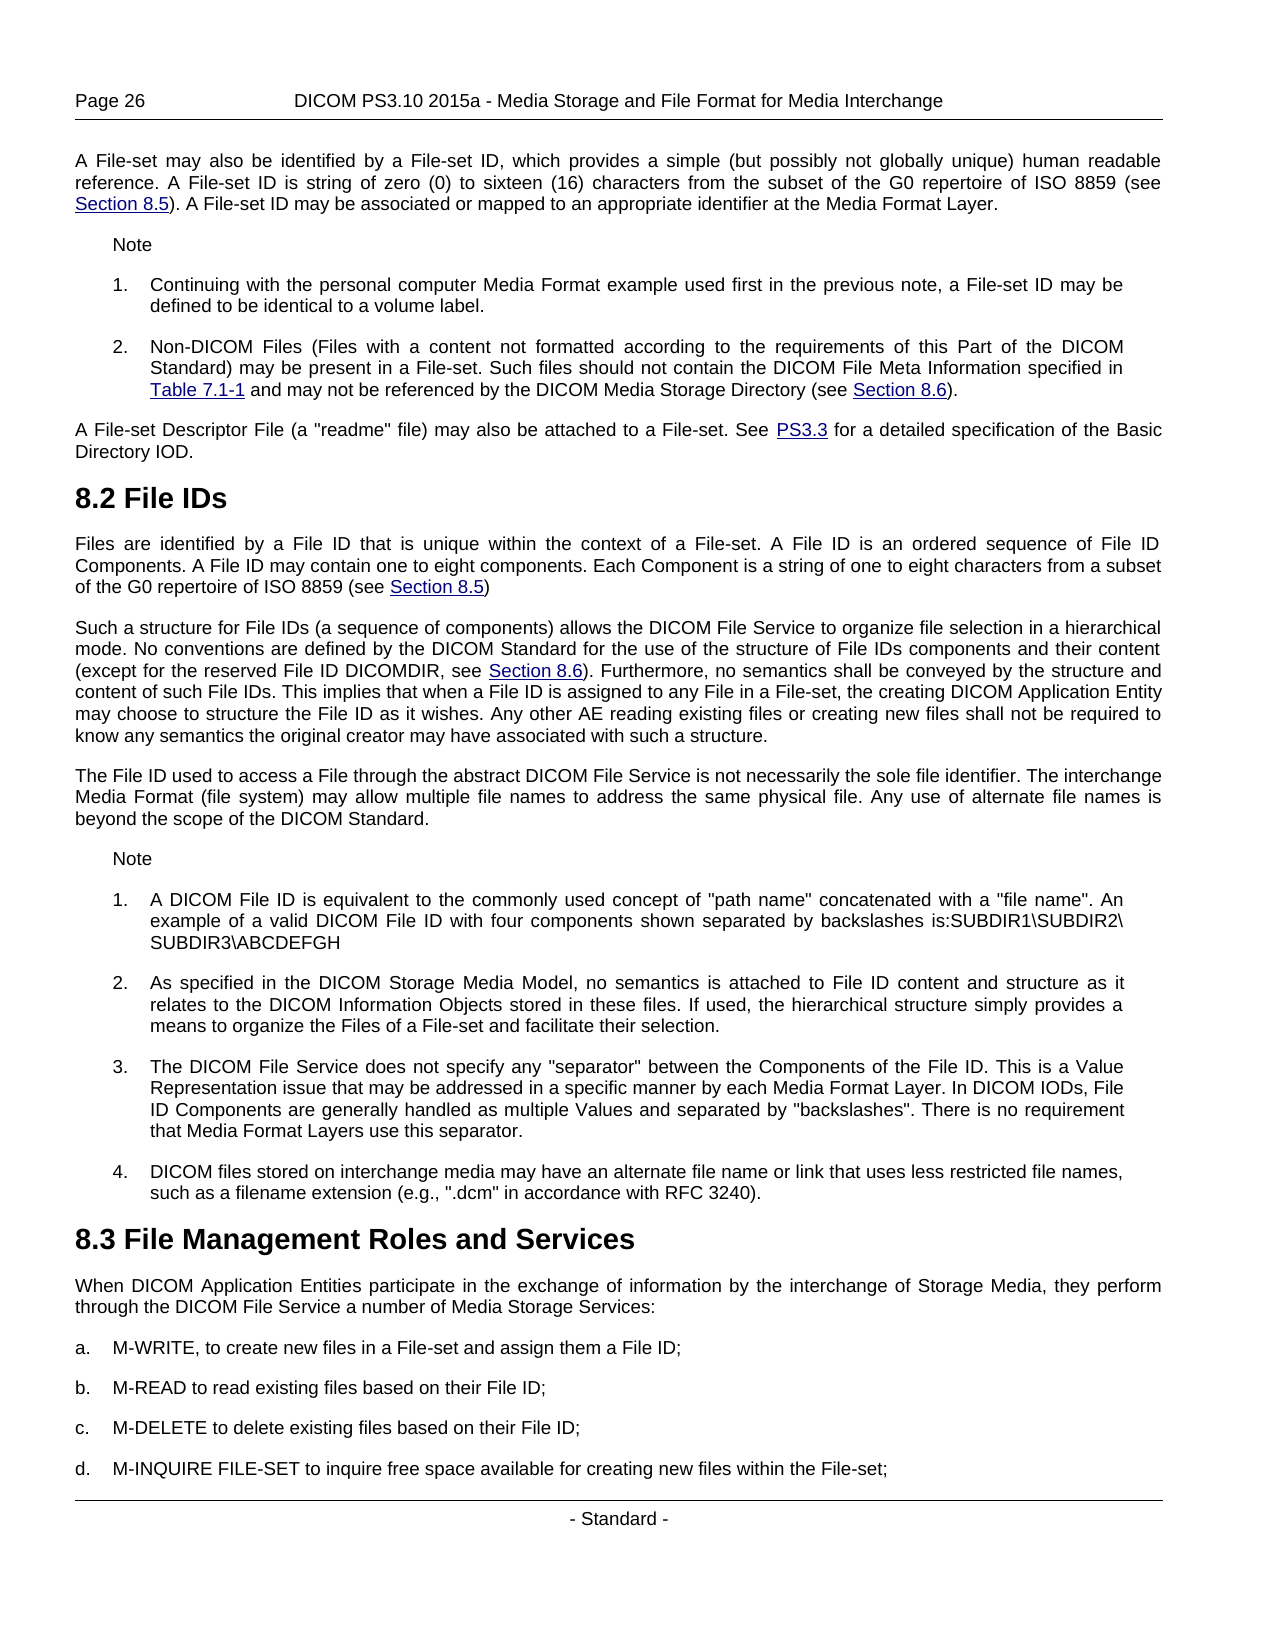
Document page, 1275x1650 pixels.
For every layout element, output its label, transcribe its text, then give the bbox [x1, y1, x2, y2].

list Continuing with the personal computer Media Format example used first in the previous note, a File-set ID may be defined to be identical to a volume label. [112, 274, 1125, 317]
text Such a structure for File IDs (a sequence of components) allows the DICOM File Service to organize file selection in a hierarchical mode. No conventions are defined by the DICOM Standard for the use of the structure of File IDs components and their content (except for the reserved File ID DICOMDIR, see Section 8.6). Furthermore, no semantics shall be conveyed by the structure and content of such File IDs. This implies that when a File ID is assigned to any File in a File-set, the creating DICOM Application Entity may choose to structure the File ID as it wishes. Any other AE reading existing files or creating new files shall not be required to know any semantics the original creator may have associated with such a structure. [75, 617, 1162, 746]
list A DICOM File ID is equivalent to the commonly used concept of "path name" concatenated with a "file name". An example of a valid DICOM File ID with four components shown separated by backslashes is:SUBDIR1\SUBDIR2\SUBDIR3\ABCDEFGH [112, 888, 1125, 953]
list Non-DICOM Files (Files with a content not formatted according to the requirements of this Part of the DICOM Standard) may be present in a File-set. Such files should not contain the DICOM File Meta Information specified in Table 7.1-1 and may not be referenced by the DICOM Media Storage Directory (see Section 8.6). [112, 336, 1125, 400]
text Note [112, 848, 1125, 870]
list As specified in the DICOM Storage Media Model, no semantics is attached to File ID content and structure as it relates to the DICOM Information Objects stored in these files. If used, the hierarchical structure simply provides a means to organize the Files of a File-set and facilitate their selection. [112, 972, 1125, 1037]
list M-WRITE, to create new files in a File-set and assign them a File ID; [75, 1336, 1162, 1358]
text A File-set may also be identified by a File-set ID, which provides a simple (but possibly not globally unique) human readable reference. A File-set ID is string of zero (0) to sixteen (16) characters from the subset of the G0 repertoire of ISO 8859 (see Section 8.5). A File-set ID may be associated or mapped to an appropriate identifier at the Media Format Layer. [75, 150, 1162, 215]
list The DICOM File Service does not specify any "separator" between the Components of the File ID. This is a Value Representation issue that may be addressed in a specific manner by each Media Format Layer. In DICOM IODs, File ID Components are generally handled as multiple Values and separated by "backslashes". There is no requirement that Media Format Layers use this separator. [112, 1055, 1125, 1142]
text A File-set Descriptor File (a "readme" file) may also be attached to a File-set. See PS3.3 for a detailed specification of the Basic Directory IOD. [75, 419, 1162, 462]
text Note [112, 233, 1125, 255]
text 8.3 File Management Roles and Services [75, 1222, 1162, 1256]
list M-READ to read existing files based on their File ID; [75, 1377, 1162, 1398]
list DICOM files stored on interchange media may have an alternate file name or link that uses less restricted file names, such as a filename extension (e.g., ".dcm" in accordance with RFC 3240). [112, 1160, 1125, 1203]
text 8.2 File IDs [75, 481, 1162, 514]
text The File ID used to access a File through the abstract DICOM File Service is not necessarily the sole file identifier. The interchange Media Format (file system) may allow multiple file names to address the same physical file. Any use of alternate file names is beyond the scope of the DICOM Standard. [75, 765, 1162, 829]
list M-DELETE to delete existing files based on their File ID; [75, 1417, 1162, 1439]
list M-INQUIRE FILE-SET to inquire free space available for creating new files within the File-set; [75, 1457, 1162, 1479]
text When DICOM Application Entities participate in the exchange of information by the interchange of Storage Media, they perform through the DICOM File Service a number of Media Storage Services: [75, 1274, 1162, 1318]
text Files are identified by a File ID that is unique within the context of a File-set. A File ID is an ordered sequence of File ID Components. A File ID may contain one to eight components. Each Component is a string of one to eight characters from a subset of the G0 repertoire of ISO 8859 (see Section 8.5) [75, 533, 1162, 598]
